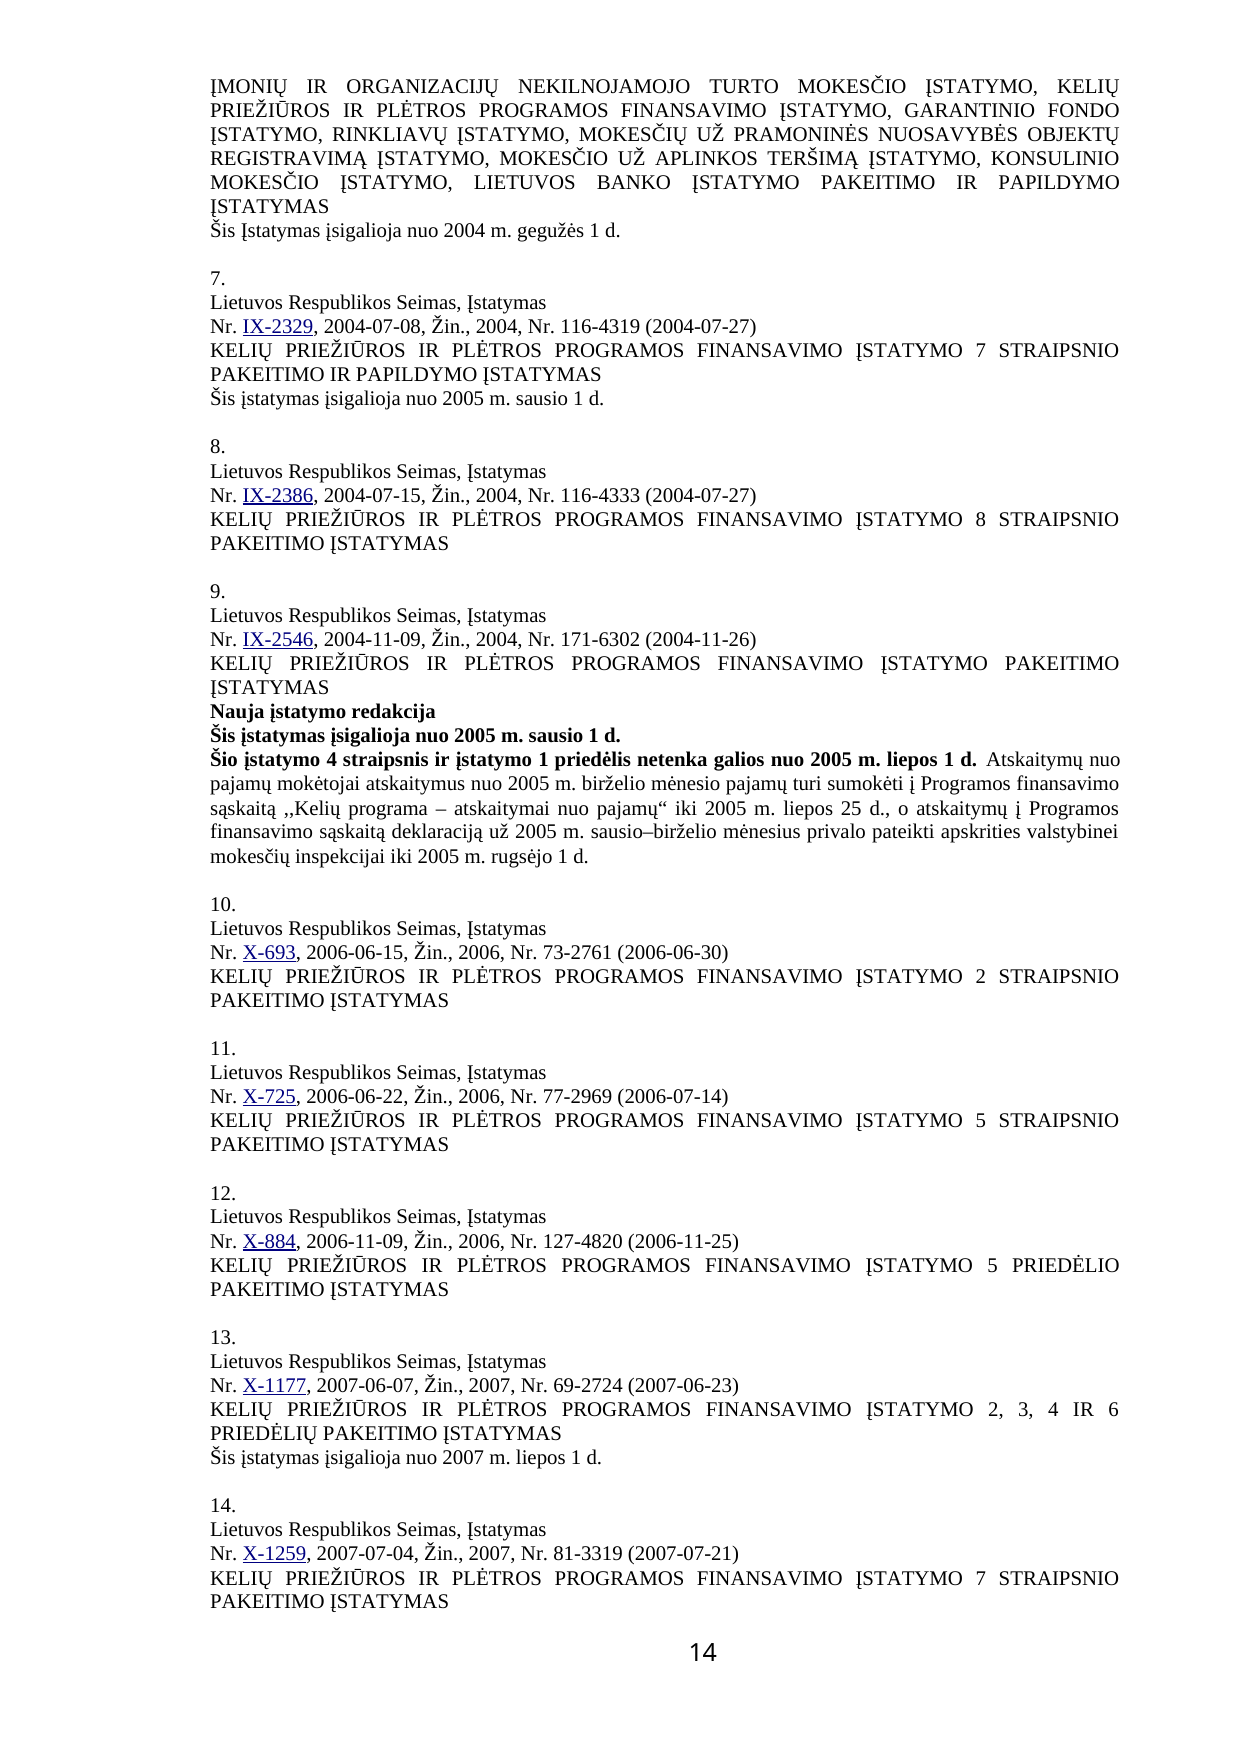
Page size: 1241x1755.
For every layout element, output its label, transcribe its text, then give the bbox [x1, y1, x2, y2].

text KELIŲ PRIEŽIŪROS IR PLĖTROS PROGRAMOS FINANSAVIMO ĮSTATYMO 2 STRAIPSNIO PAKEITIMO ĮSTATYMAS [210, 964, 1120, 1012]
text Šis įstatymas įsigalioja nuo 2005 m. sausio 1 d. [210, 386, 1120, 410]
text 11. [210, 1036, 1120, 1060]
text Nr. IX-2546, 2004-11-09, Žin., 2004, Nr. 171-6302 (2004-11-26) [210, 627, 1120, 651]
text Lietuvos Respublikos Seimas, Įstatymas [210, 1060, 1120, 1084]
text KELIŲ PRIEŽIŪROS IR PLĖTROS PROGRAMOS FINANSAVIMO ĮSTATYMO PAKEITIMO ĮSTATYMAS [210, 651, 1120, 699]
text Lietuvos Respublikos Seimas, Įstatymas [210, 290, 1120, 314]
text Šis įstatymas įsigalioja nuo 2005 m. sausio 1 d. [210, 723, 1120, 747]
text Šio įstatymo 4 straipsnis ir įstatymo 1 priedėlis netenka galios nuo 2005 m. liepos 1 d. Atskaitymų nuo pajamų mokėtojai atskaitymus nuo 2005 m. birželio mėnesio pajamų turi sumokėti į Programos finansavimo sąskaitą ,,Kelių programa – atskaitymai nuo pajamų“ iki 2005 m. liepos 25 d., o atskaitymų į Programos finansavimo sąskaitą deklaraciją už 2005 m. sausio–birželio mėnesius privalo pateikti apskrities valstybinei mokesčių inspekcijai iki 2005 m. rugsėjo 1 d. [210, 747, 1120, 868]
text KELIŲ PRIEŽIŪROS IR PLĖTROS PROGRAMOS FINANSAVIMO ĮSTATYMO 8 STRAIPSNIO PAKEITIMO ĮSTATYMAS [210, 507, 1120, 555]
text 10. [210, 892, 1120, 916]
text KELIŲ PRIEŽIŪROS IR PLĖTROS PROGRAMOS FINANSAVIMO ĮSTATYMO 5 PRIEDĖLIO PAKEITIMO ĮSTATYMAS [210, 1253, 1120, 1301]
text Lietuvos Respublikos Seimas, Įstatymas [210, 458, 1120, 483]
text 14. [210, 1493, 1120, 1517]
text Šis įstatymas įsigalioja nuo 2007 m. liepos 1 d. [210, 1445, 1120, 1469]
text Nr. X-725, 2006-06-22, Žin., 2006, Nr. 77-2969 (2006-07-14) [210, 1084, 1120, 1108]
text Nr. X-1259, 2007-07-04, Žin., 2007, Nr. 81-3319 (2007-07-21) [210, 1541, 1120, 1565]
text Nr. IX-2386, 2004-07-15, Žin., 2004, Nr. 116-4333 (2004-07-27) [210, 483, 1120, 507]
text Nr. X-884, 2006-11-09, Žin., 2006, Nr. 127-4820 (2006-11-25) [210, 1228, 1120, 1253]
text 7. [210, 266, 1120, 290]
text KELIŲ PRIEŽIŪROS IR PLĖTROS PROGRAMOS FINANSAVIMO ĮSTATYMO 5 STRAIPSNIO PAKEITIMO ĮSTATYMAS [210, 1108, 1120, 1156]
text 13. [210, 1325, 1120, 1349]
text KELIŲ PRIEŽIŪROS IR PLĖTROS PROGRAMOS FINANSAVIMO ĮSTATYMO 2, 3, 4 IR 6 PRIEDĖLIŲ PAKEITIMO ĮSTATYMAS [210, 1397, 1120, 1445]
text Lietuvos Respublikos Seimas, Įstatymas [210, 603, 1120, 627]
text Nr. X-1177, 2007-06-07, Žin., 2007, Nr. 69-2724 (2007-06-23) [210, 1373, 1120, 1397]
text KELIŲ PRIEŽIŪROS IR PLĖTROS PROGRAMOS FINANSAVIMO ĮSTATYMO 7 STRAIPSNIO PAKEITIMO ĮSTATYMAS [210, 1565, 1120, 1613]
text ĮMONIŲ IR ORGANIZACIJŲ NEKILNOJAMOJO TURTO MOKESČIO ĮSTATYMO, KELIŲ PRIEŽIŪROS IR PLĖTROS PROGRAMOS FINANSAVIMO ĮSTATYMO, GARANTINIO FONDO ĮSTATYMO, RINKLIAVŲ ĮSTATYMO, MOKESČIŲ UŽ PRAMONINĖS NUOSAVYBĖS OBJEKTŲ REGISTRAVIMĄ ĮSTATYMO, MOKESČIO UŽ APLINKOS TERŠIMĄ ĮSTATYMO, KONSULINIO MOKESČIO ĮSTATYMO, LIETUVOS BANKO ĮSTATYMO PAKEITIMO IR PAPILDYMO ĮSTATYMAS [210, 73, 1120, 218]
text 8. [210, 434, 1120, 458]
text Nr. X-693, 2006-06-15, Žin., 2006, Nr. 73-2761 (2006-06-30) [210, 940, 1120, 964]
text Šis Įstatymas įsigalioja nuo 2004 m. gegužės 1 d. [210, 218, 1120, 242]
text Lietuvos Respublikos Seimas, Įstatymas [210, 916, 1120, 940]
text Nauja įstatymo redakcija [210, 699, 1120, 723]
text Lietuvos Respublikos Seimas, Įstatymas [210, 1517, 1120, 1541]
text 9. [210, 579, 1120, 603]
text 12. [210, 1180, 1120, 1204]
text Nr. IX-2329, 2004-07-08, Žin., 2004, Nr. 116-4319 (2004-07-27) [210, 314, 1120, 338]
text Lietuvos Respublikos Seimas, Įstatymas [210, 1349, 1120, 1373]
text KELIŲ PRIEŽIŪROS IR PLĖTROS PROGRAMOS FINANSAVIMO ĮSTATYMO 7 STRAIPSNIO PAKEITIMO IR PAPILDYMO ĮSTATYMAS [210, 338, 1120, 386]
text Lietuvos Respublikos Seimas, Įstatymas [210, 1204, 1120, 1228]
